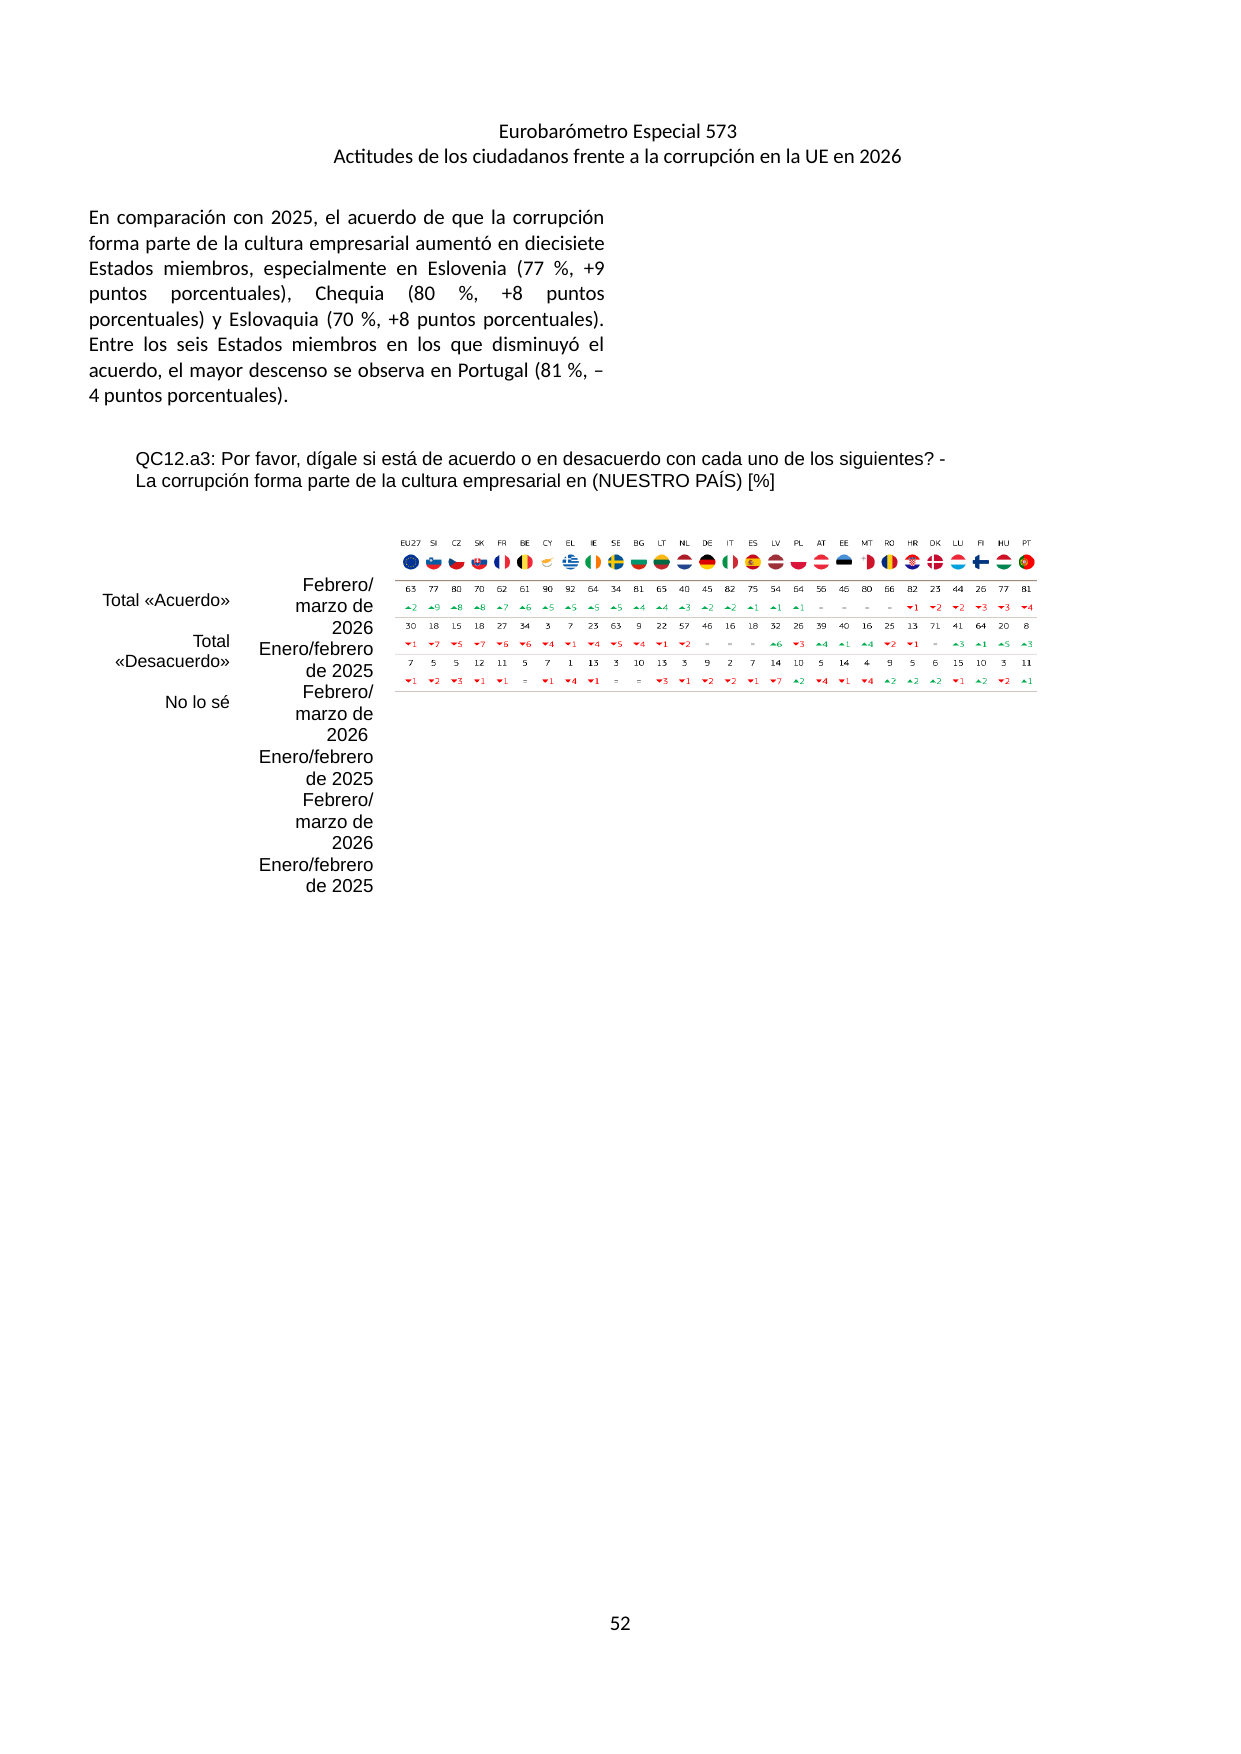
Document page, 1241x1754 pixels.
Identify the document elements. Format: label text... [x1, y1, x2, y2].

picture [395, 531, 1037, 697]
text En comparación con 2025, el acuerdo de que la corrupción forma parte de la cultura empresarial aumentó en diecisiete Estados miembros, especialmente en Eslovenia (77 %, +9 puntos porcentuales), Chequia (80 %, +8 puntos porcentuales) y Eslovaquia (70 %, +8 puntos porcentuales). Entre los seis Estados miembros en los que disminuyó el acuerdo, el mayor descenso se observa en Portugal (81 %, – 4 puntos porcentuales). [88, 204, 605, 408]
